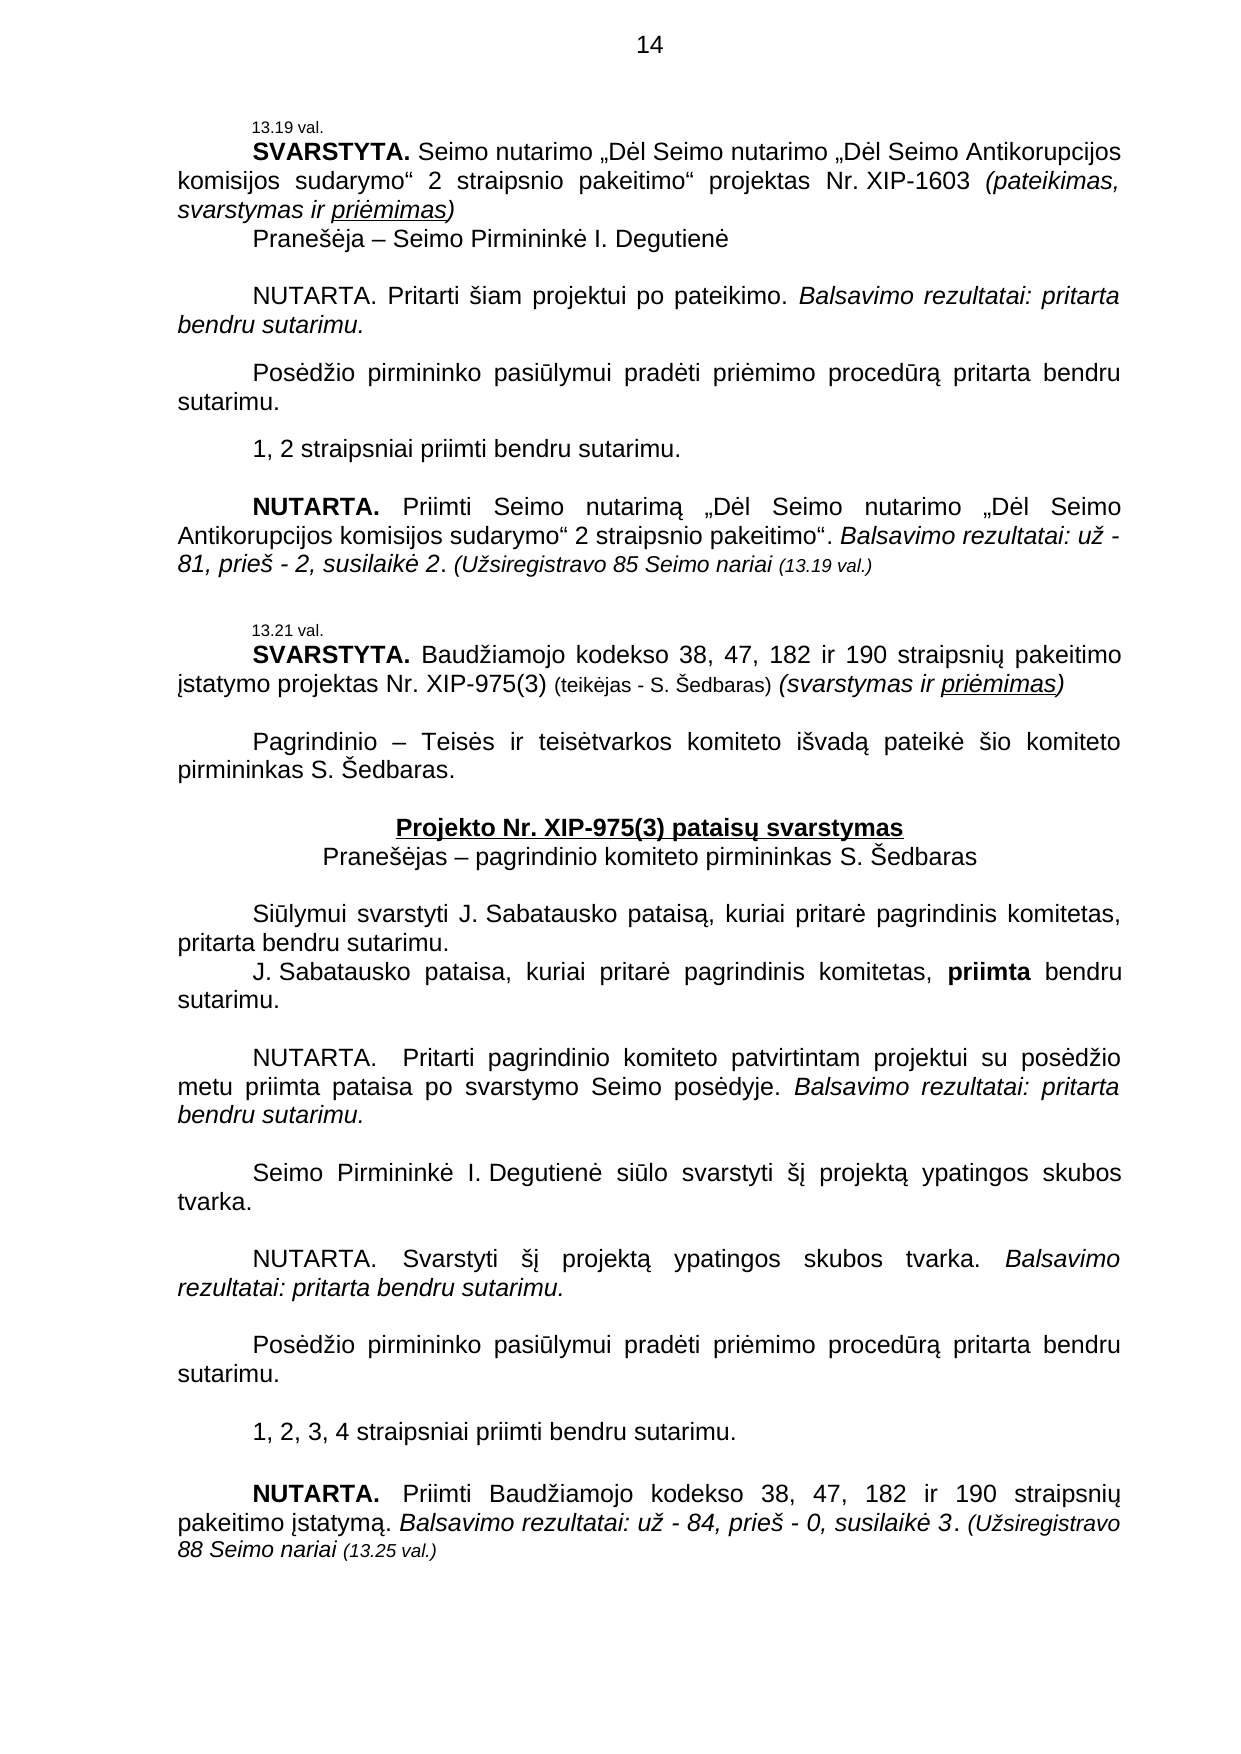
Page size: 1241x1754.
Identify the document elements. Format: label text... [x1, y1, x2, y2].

text Pagrindinio – Teisės ir teisėtvarkos komiteto išvadą pateikė šio komiteto pirmininkas S. Šedbaras. [177, 727, 1122, 784]
text 13.19 val. [177, 118, 1122, 137]
text 1, 2, 3, 4 straipsniai priimti bendru sutarimu. [177, 1417, 1122, 1445]
text Pranešėja – Seimo Pirmininkė I. Degutienė [177, 223, 1122, 252]
text Seimo Pirmininkė I. Degutienė siūlo svarstyti šį projektą ypatingos skubos tvarka. [177, 1158, 1122, 1215]
text 1, 2 straipsniai priimti bendru sutarimu. [177, 434, 1122, 463]
text Posėdžio pirmininko pasiūlymui pradėti priėmimo procedūrą pritarta bendru sutarimu. [177, 1330, 1122, 1388]
text Siūlymui svarstyti J. Sabatausko pataisą, kuriai pritarė pagrindinis komitetas, pritarta bendru sutarimu. [177, 899, 1122, 957]
text SVARSTYTA. Seimo nutarimo „Dėl Seimo nutarimo „Dėl Seimo Antikorupcijos komisijos sudarymo“ 2 straipsnio pakeitimo“ projektas Nr. XIP-1603 (pateikimas, svarstymas ir priėmimas) [177, 137, 1122, 223]
text Pranešėjas – pagrindinio komiteto pirmininkas S. Šedbaras [177, 842, 1122, 870]
text 13.21 val. [177, 621, 1122, 640]
text NUTARTA. Svarstyti šį projektą ypatingos skubos tvarka. Balsavimo rezultatai: pritarta bendru sutarimu. [177, 1244, 1122, 1302]
text NUTARTA. Pritarti šiam projektui po pateikimo. Balsavimo rezultatai: pritarta bendru sutarimu. [177, 281, 1122, 338]
text Posėdžio pirmininko pasiūlymui pradėti priėmimo procedūrą pritarta bendru sutarimu. [177, 358, 1122, 415]
text NUTARTA. Pritarti pagrindinio komiteto patvirtintam projektui su posėdžio metu priimta pataisa po svarstymo Seimo posėdyje. Balsavimo rezultatai: pritarta bendru sutarimu. [177, 1043, 1122, 1129]
subtitle Projekto Nr. XIP-975(3) pataisų svarstymas [177, 813, 1122, 842]
text NUTARTA. Priimti Seimo nutarimą „Dėl Seimo nutarimo „Dėl Seimo Antikorupcijos komisijos sudarymo“ 2 straipsnio pakeitimo“. Balsavimo rezultatai: už - 81, prieš - 2, susilaikė 2. (Užsiregistravo 85 Seimo nariai (13.19 val.) [177, 492, 1122, 578]
text SVARSTYTA. Baudžiamojo kodekso 38, 47, 182 ir 190 straipsnių pakeitimo įstatymo projektas Nr. XIP-975(3) (teikėjas - S. Šedbaras) (svarstymas ir priėmimas) [177, 640, 1122, 698]
text J. Sabatausko pataisa, kuriai pritarė pagrindinis komitetas, priimta bendru sutarimu. [177, 957, 1122, 1014]
text NUTARTA. Priimti Baudžiamojo kodekso 38, 47, 182 ir 190 straipsnių pakeitimo įstatymą. Balsavimo rezultatai: už - 84, prieš - 0, susilaikė 3. (Užsiregistravo 88 Seimo nariai (13.25 val.) [177, 1479, 1122, 1563]
